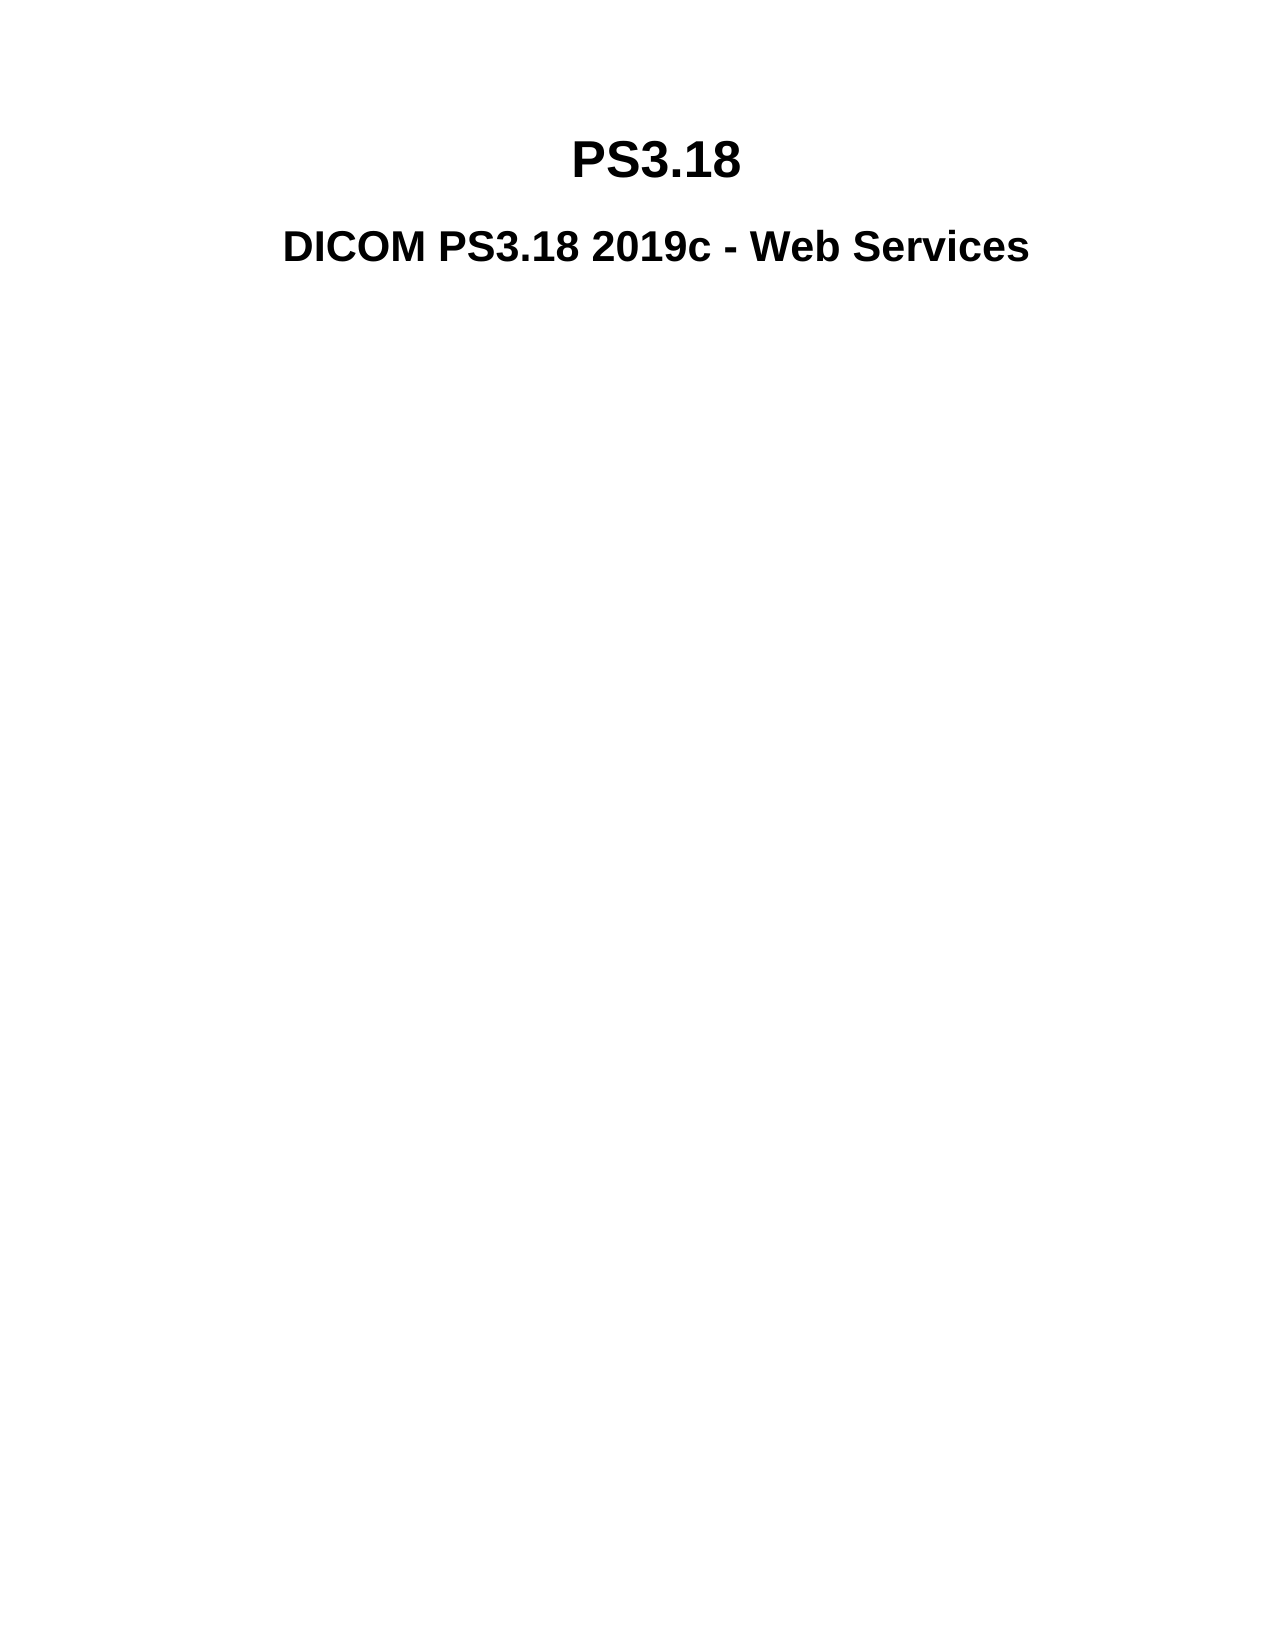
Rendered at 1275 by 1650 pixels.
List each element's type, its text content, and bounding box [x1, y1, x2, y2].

text PS3.18 [112, 129, 1200, 188]
text DICOM PS3.18 2019c - Web Services [112, 221, 1200, 271]
